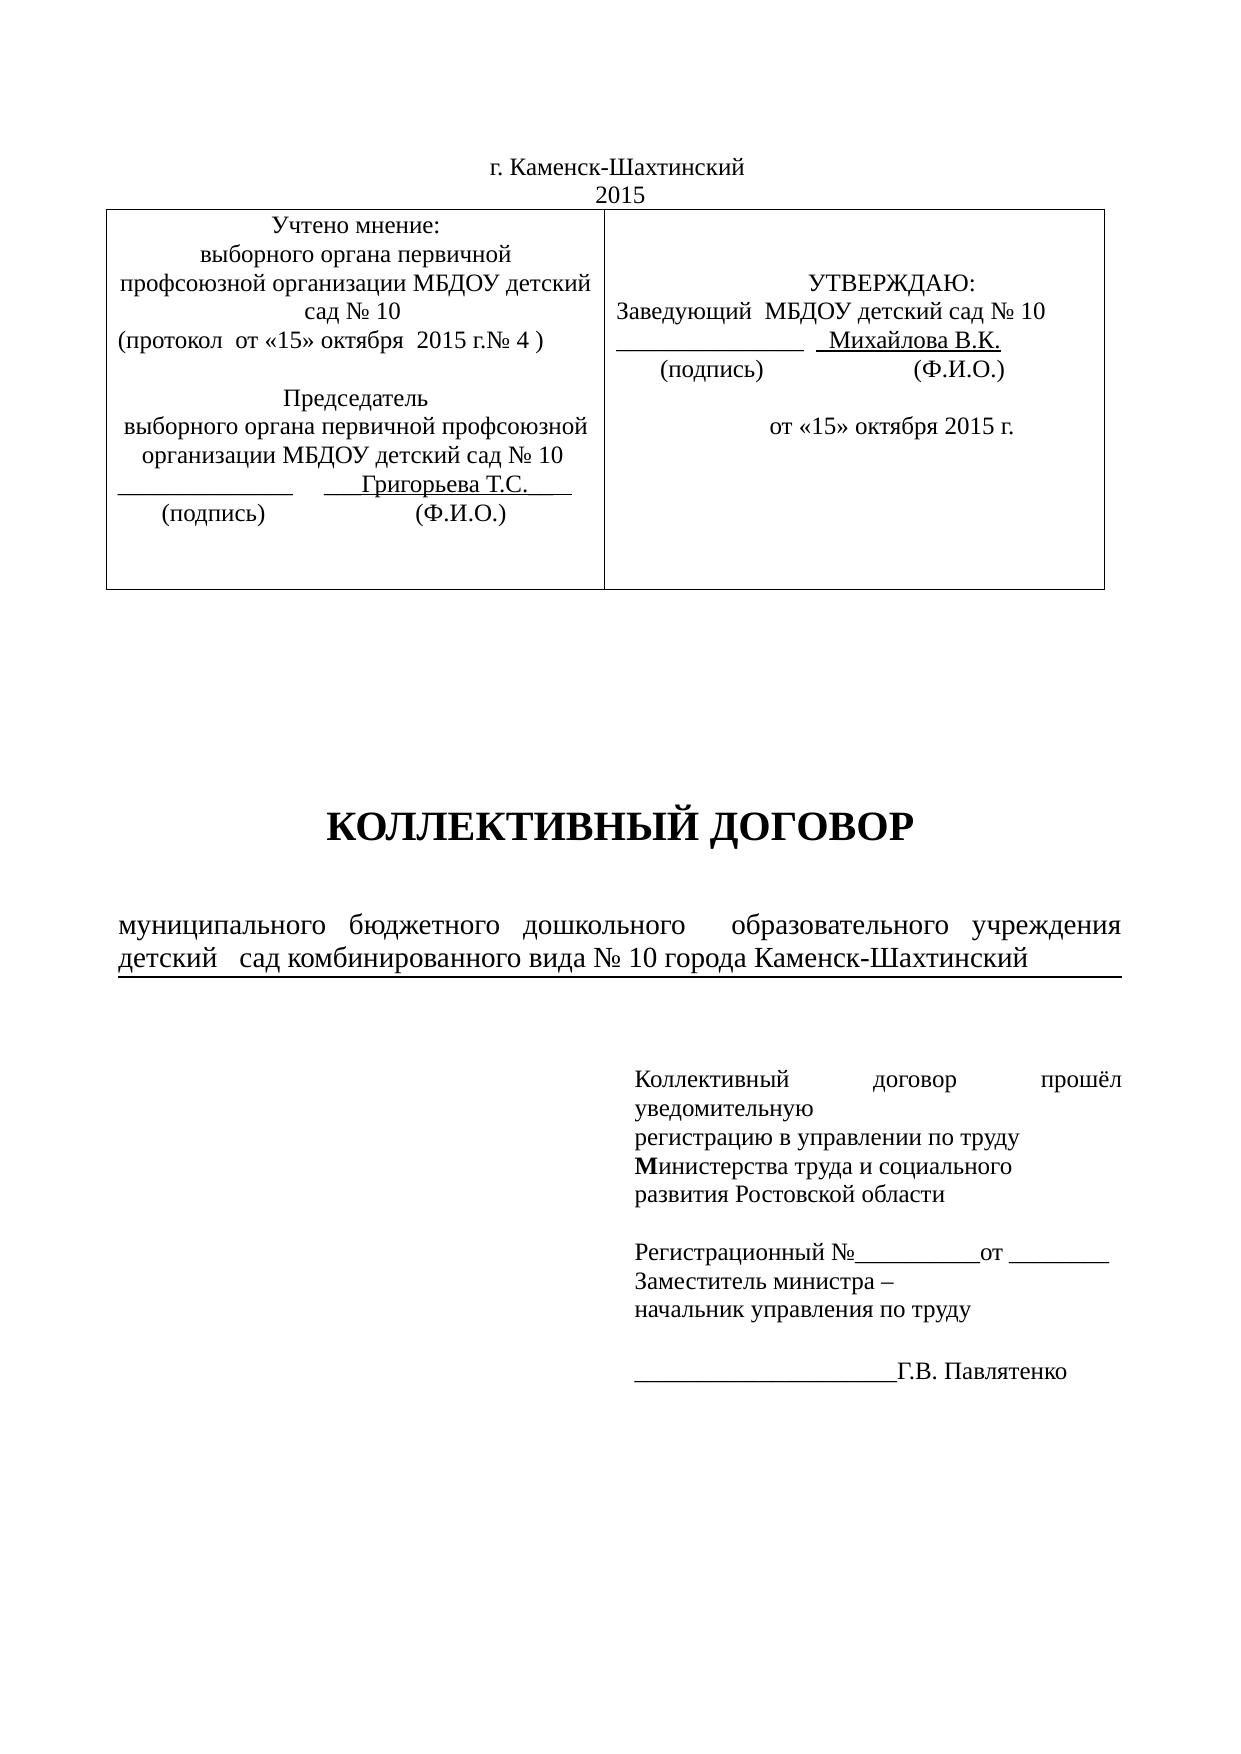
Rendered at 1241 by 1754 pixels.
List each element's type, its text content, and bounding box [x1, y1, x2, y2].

text КОЛЛЕКТИВНЫЙ ДОГОВОР [118, 802, 1122, 849]
text Заместитель министра – [634, 1266, 1122, 1294]
text Регистрационный №__________от ________ [634, 1237, 1122, 1266]
text _____________________Г.В. Павлятенко [634, 1352, 1122, 1386]
text г. Каменск-Шахтинский [118, 152, 1122, 180]
table_header Учтено мнение: выборного органа первичной профсоюзной организации МБДОУ детский сад № 10 (протокол от «15» октября 2015 г.№ 4 ) Председатель выборного органа первичной профсоюзной организации МБДОУ детский сад № 10 ______________ ___Григорьева Т.С.__ (подпись) (Ф.И.О.) [107, 210, 604, 589]
text начальник управления по труду [634, 1294, 1122, 1323]
text 2015 [118, 180, 1122, 209]
text Коллективный договор прошёл уведомительную [634, 1064, 1122, 1122]
text регистрацию в управлении по труду [634, 1122, 1122, 1151]
text развития Ростовской области [634, 1179, 1122, 1208]
table_header УТВЕРЖДАЮ: Заведующий МБДОУ детский сад № 10 _______________ _Михайлова В.К. (подпись) (Ф.И.О.) от «15» октября 2015 г. [605, 210, 1104, 589]
text муниципального бюджетного дошкольного образовательного учреждения детский сад комбинированного вида № 10 города Каменск-Шахтинский [118, 907, 1122, 976]
text Министерства труда и социального [634, 1151, 1122, 1179]
